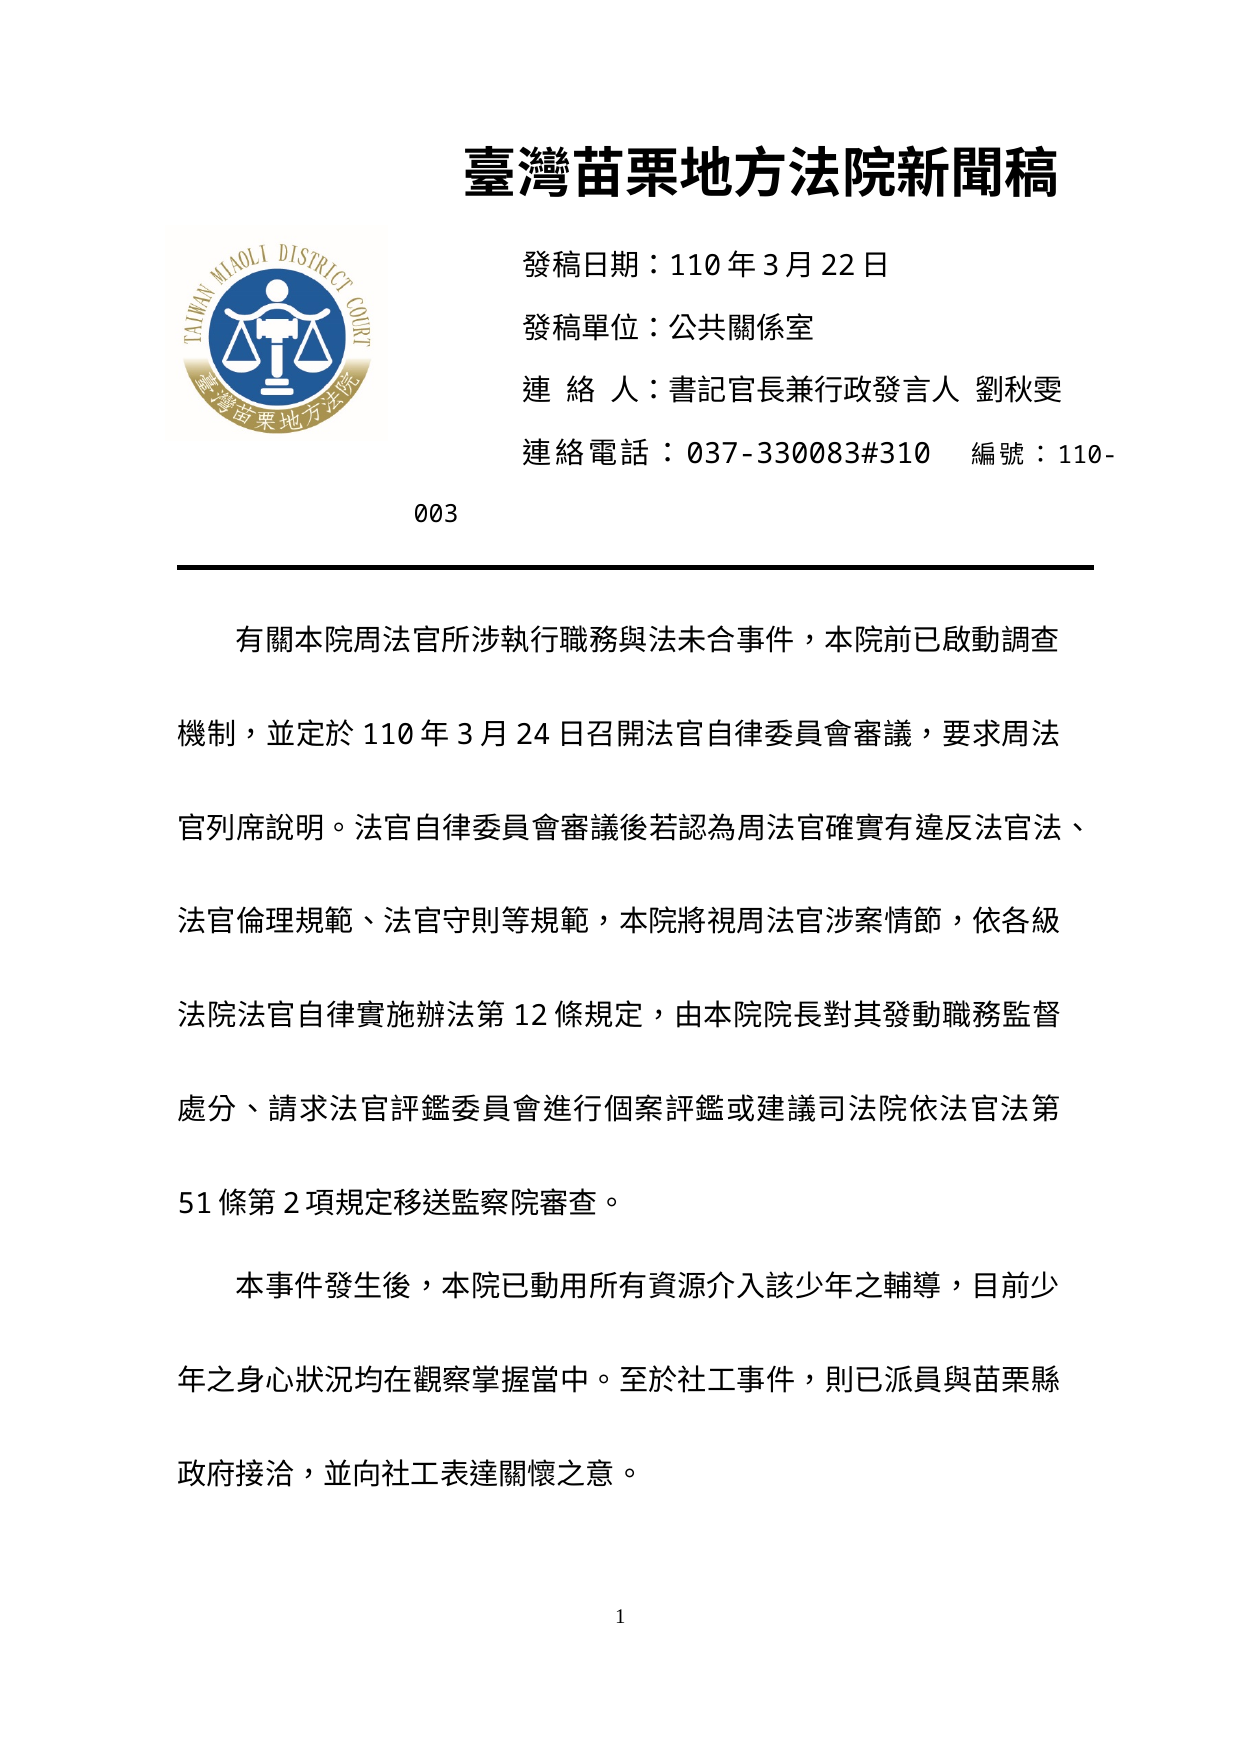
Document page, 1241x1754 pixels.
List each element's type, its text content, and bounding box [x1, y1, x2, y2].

table_header [161, 96, 410, 534]
text 本事件發生後，本院已動用所有資源介入該少年之輔導，目前少年之身心狀況均在觀察掌握當中。至於社工事件，則已派員與苗栗縣政府接洽，並向社工表達關懷之意。 [177, 1242, 1063, 1492]
table_header 臺灣苗栗地方法院新聞稿 發稿日期：110年3月22日 發稿單位：公共關係室 連 絡 人：書記官長兼行政發言人 劉秋雯 連絡電話：037-330083#310 編號：110-003 [410, 96, 1120, 534]
text 有關本院周法官所涉執行職務與法未合事件，本院前已啟動調查機制，並定於110年3月24日召開法官自律委員會審議，要求周法官列席說明。法官自律委員會審議後若認為周法官確實有違反法官法、法官倫理規範、法官守則等規範，本院將視周法官涉案情節，依各級法院法官自律實施辦法第12條規定，由本院院長對其發動職務監督處分、請求法官評鑑委員會進行個案評鑑或建議司法院依法官法第51條第2項規定移送監察院審查。 [177, 596, 1063, 1221]
